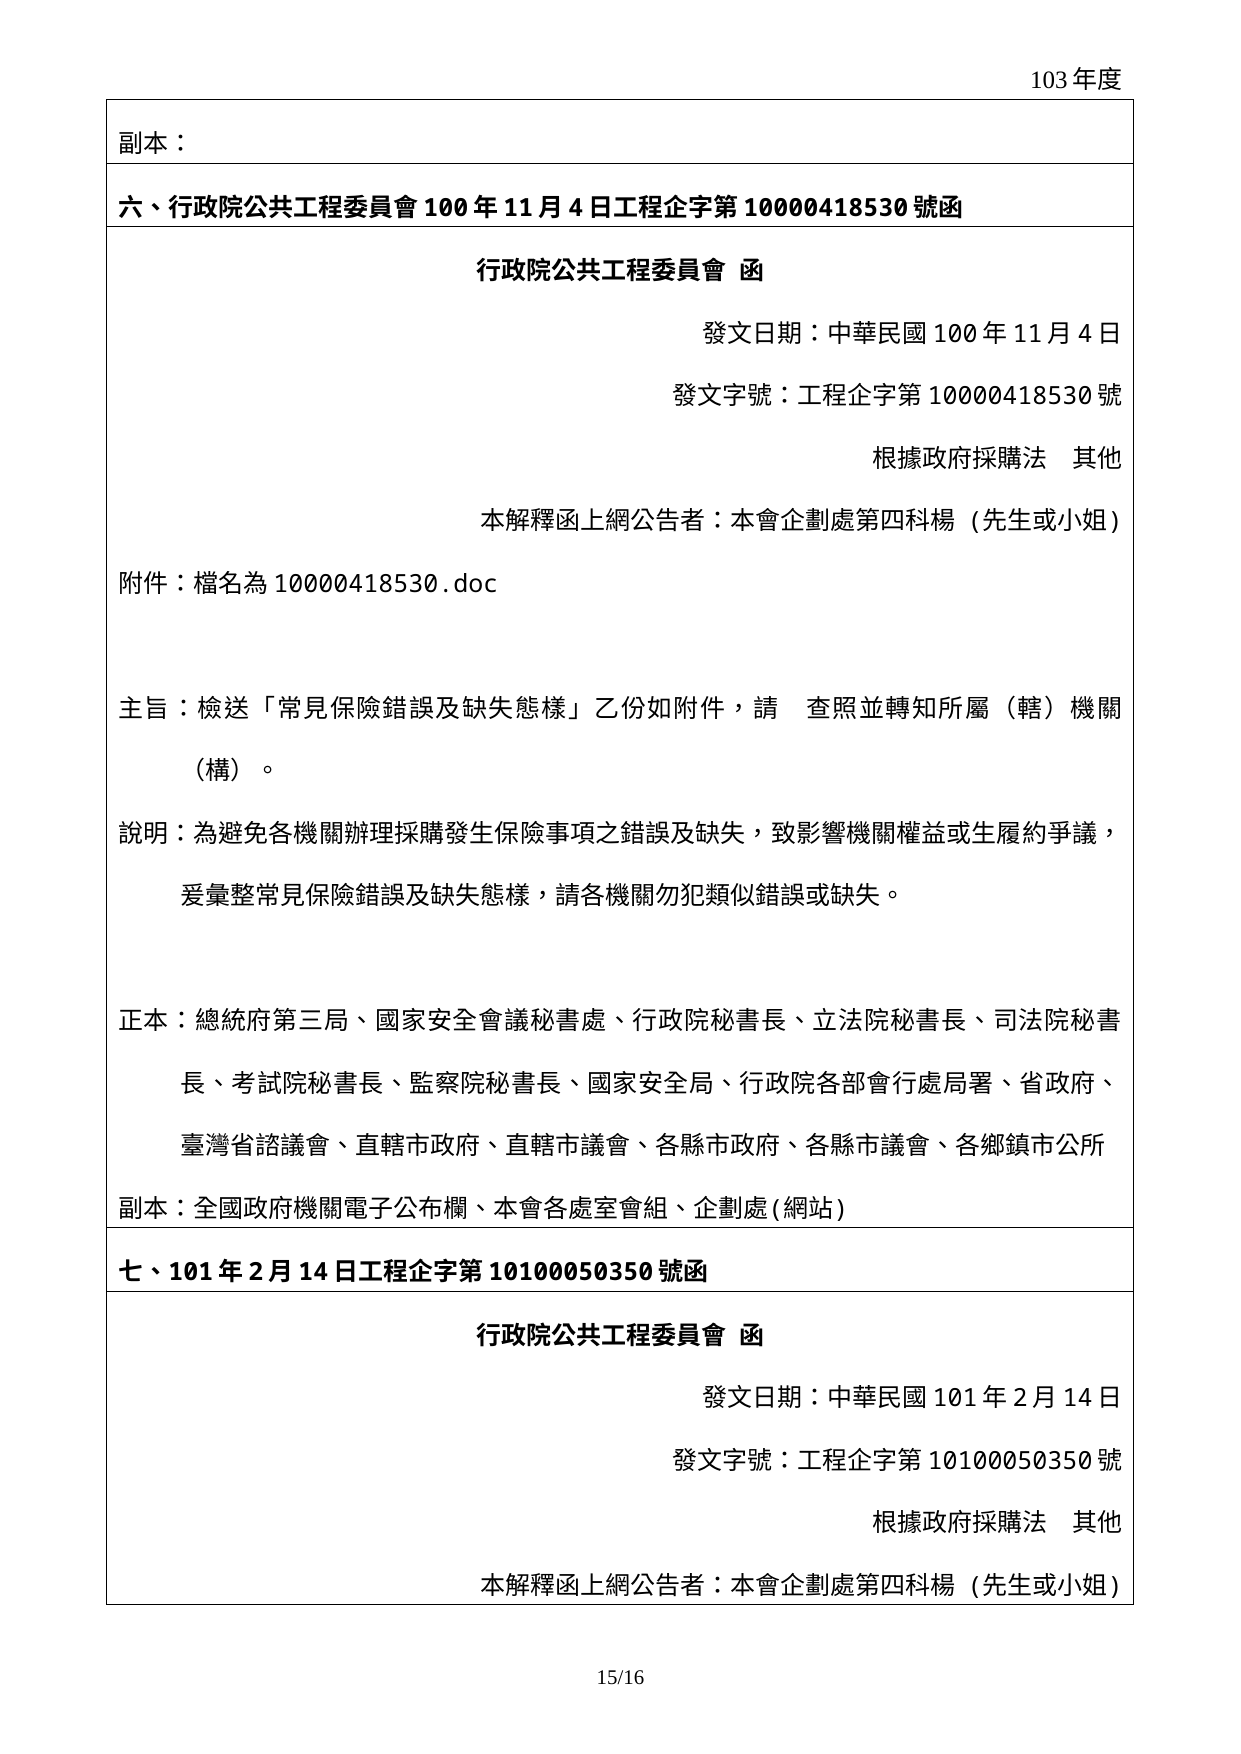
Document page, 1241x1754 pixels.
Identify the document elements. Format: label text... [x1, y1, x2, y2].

table_cell 行政院公共工程委員會 函 發文日期：中華民國100年11月4日 發文字號：工程企字第10000418530號 根據政府採購法 其他 本解釋函上網公告者：本會企劃處第四科楊 (先生或小姐) 附件：檔名為10000418530.doc 主旨：檢送「常見保險錯誤及缺失態樣」乙份如附件，請 查照並轉知所屬（轄）機關（構）。 說明：為避免各機關辦理採購發生保險事項之錯誤及缺失，致影響機關權益或生履約爭議，爰彙整常見保險錯誤及缺失態樣，請各機關勿犯類似錯誤或缺失。 正本：總統府第三局、國家安全會議秘書處、行政院秘書長、立法院秘書長、司法院秘書長、考試院秘書長、監察院秘書長、國家安全局、行政院各部會行處局署、省政府、臺灣省諮議會、直轄市政府、直轄市議會、各縣市政府、各縣市議會、各鄉鎮市公所 副本：全國政府機關電子公布欄、本會各處室會組、企劃處(網站) [107, 227, 1133, 1227]
table_cell 六、行政院公共工程委員會100年11月4日工程企字第10000418530號函 [107, 164, 1133, 226]
table_cell 行政院公共工程委員會 函 發文日期：中華民國101年2月14日 發文字號：工程企字第10100050350號 根據政府採購法 其他 本解釋函上網公告者：本會企劃處第四科楊 (先生或小姐) [107, 1292, 1133, 1604]
table_cell 副本： [107, 100, 1133, 163]
table_cell 七、101年2月14日工程企字第10100050350號函 [107, 1228, 1133, 1291]
